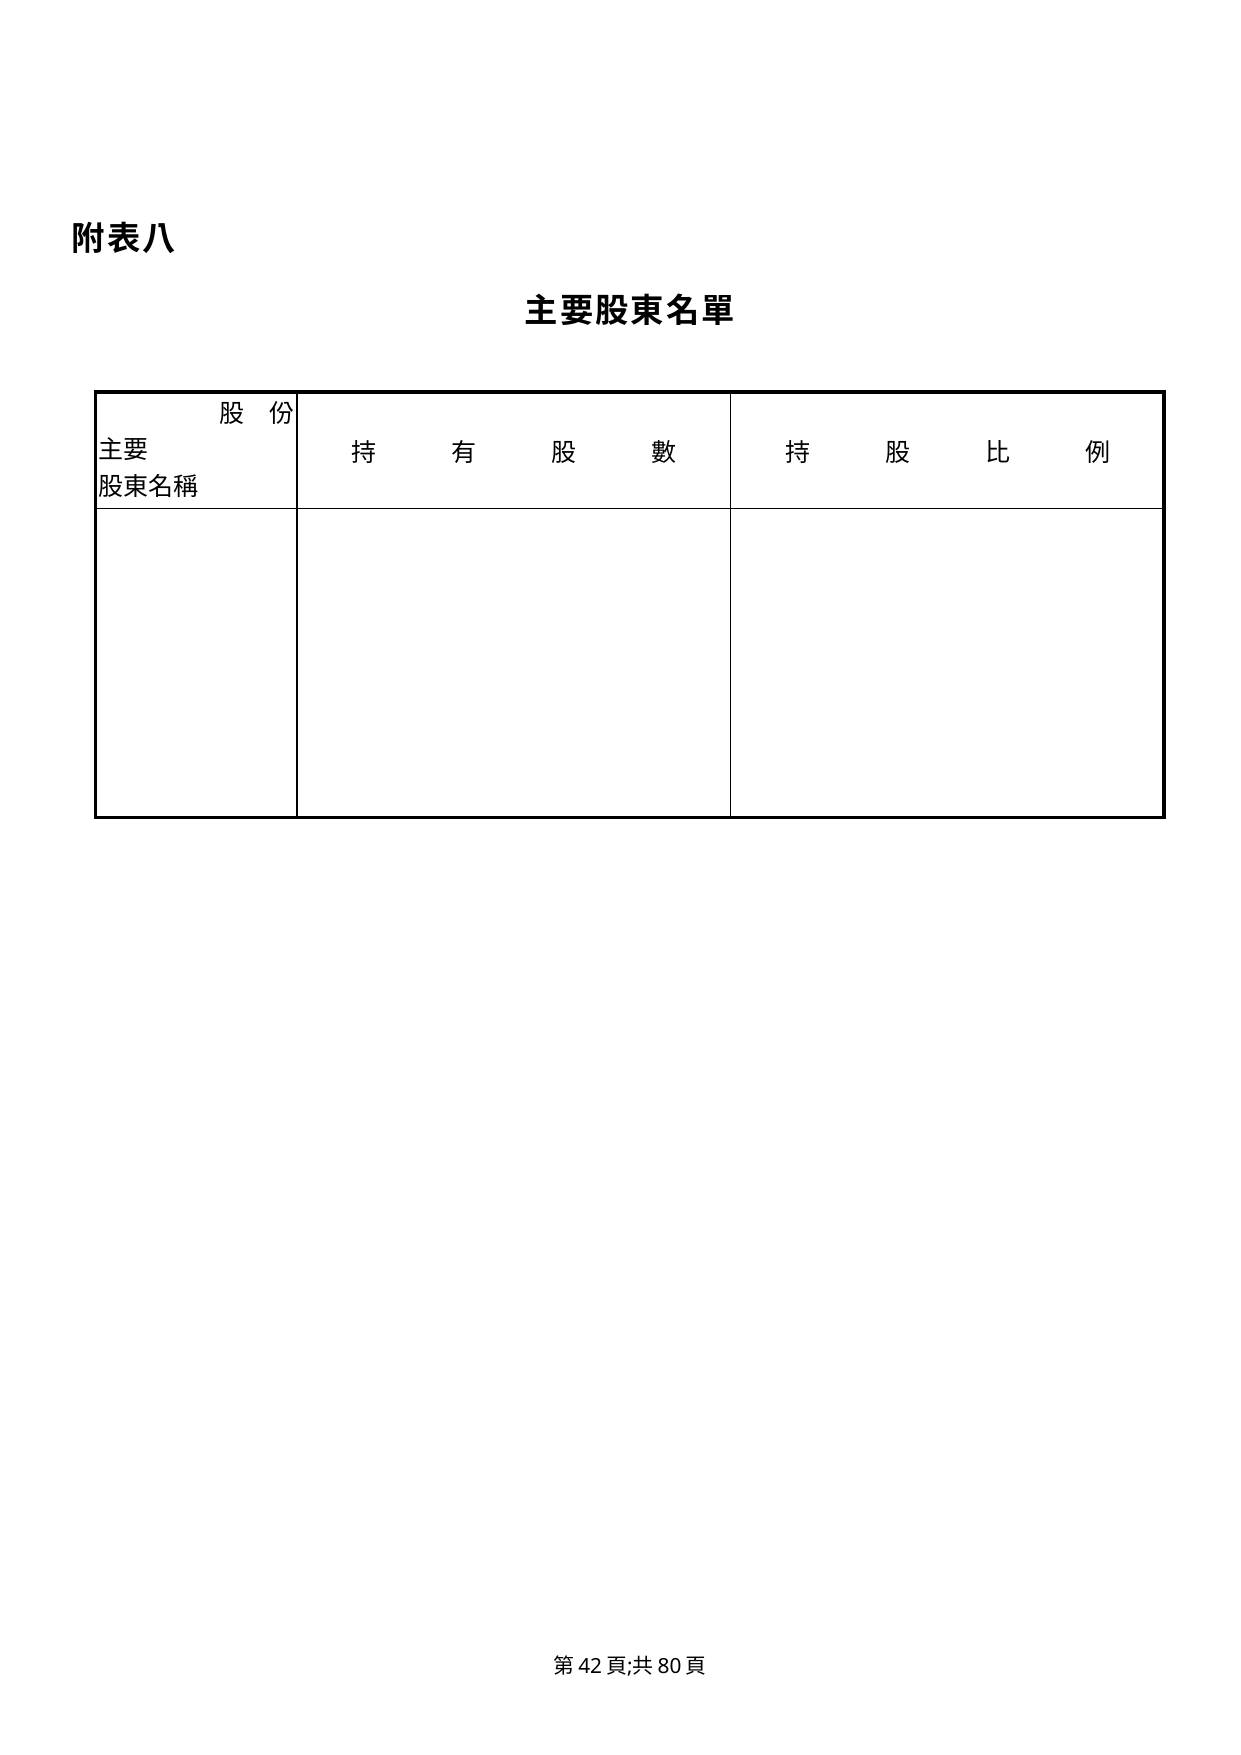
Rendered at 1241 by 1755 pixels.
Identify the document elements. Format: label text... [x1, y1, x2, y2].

table_cell [298, 509, 730, 816]
table_cell [731, 509, 1162, 816]
table_header 股 份 主要 股東名稱 [97, 394, 296, 507]
text 主要股東名單 [131, 284, 1128, 332]
table_cell [97, 509, 296, 816]
text 附表八 [0, 212, 1128, 260]
table_header 持 股 比 例 [731, 394, 1162, 507]
table_header 持 有 股 數 [298, 394, 730, 507]
